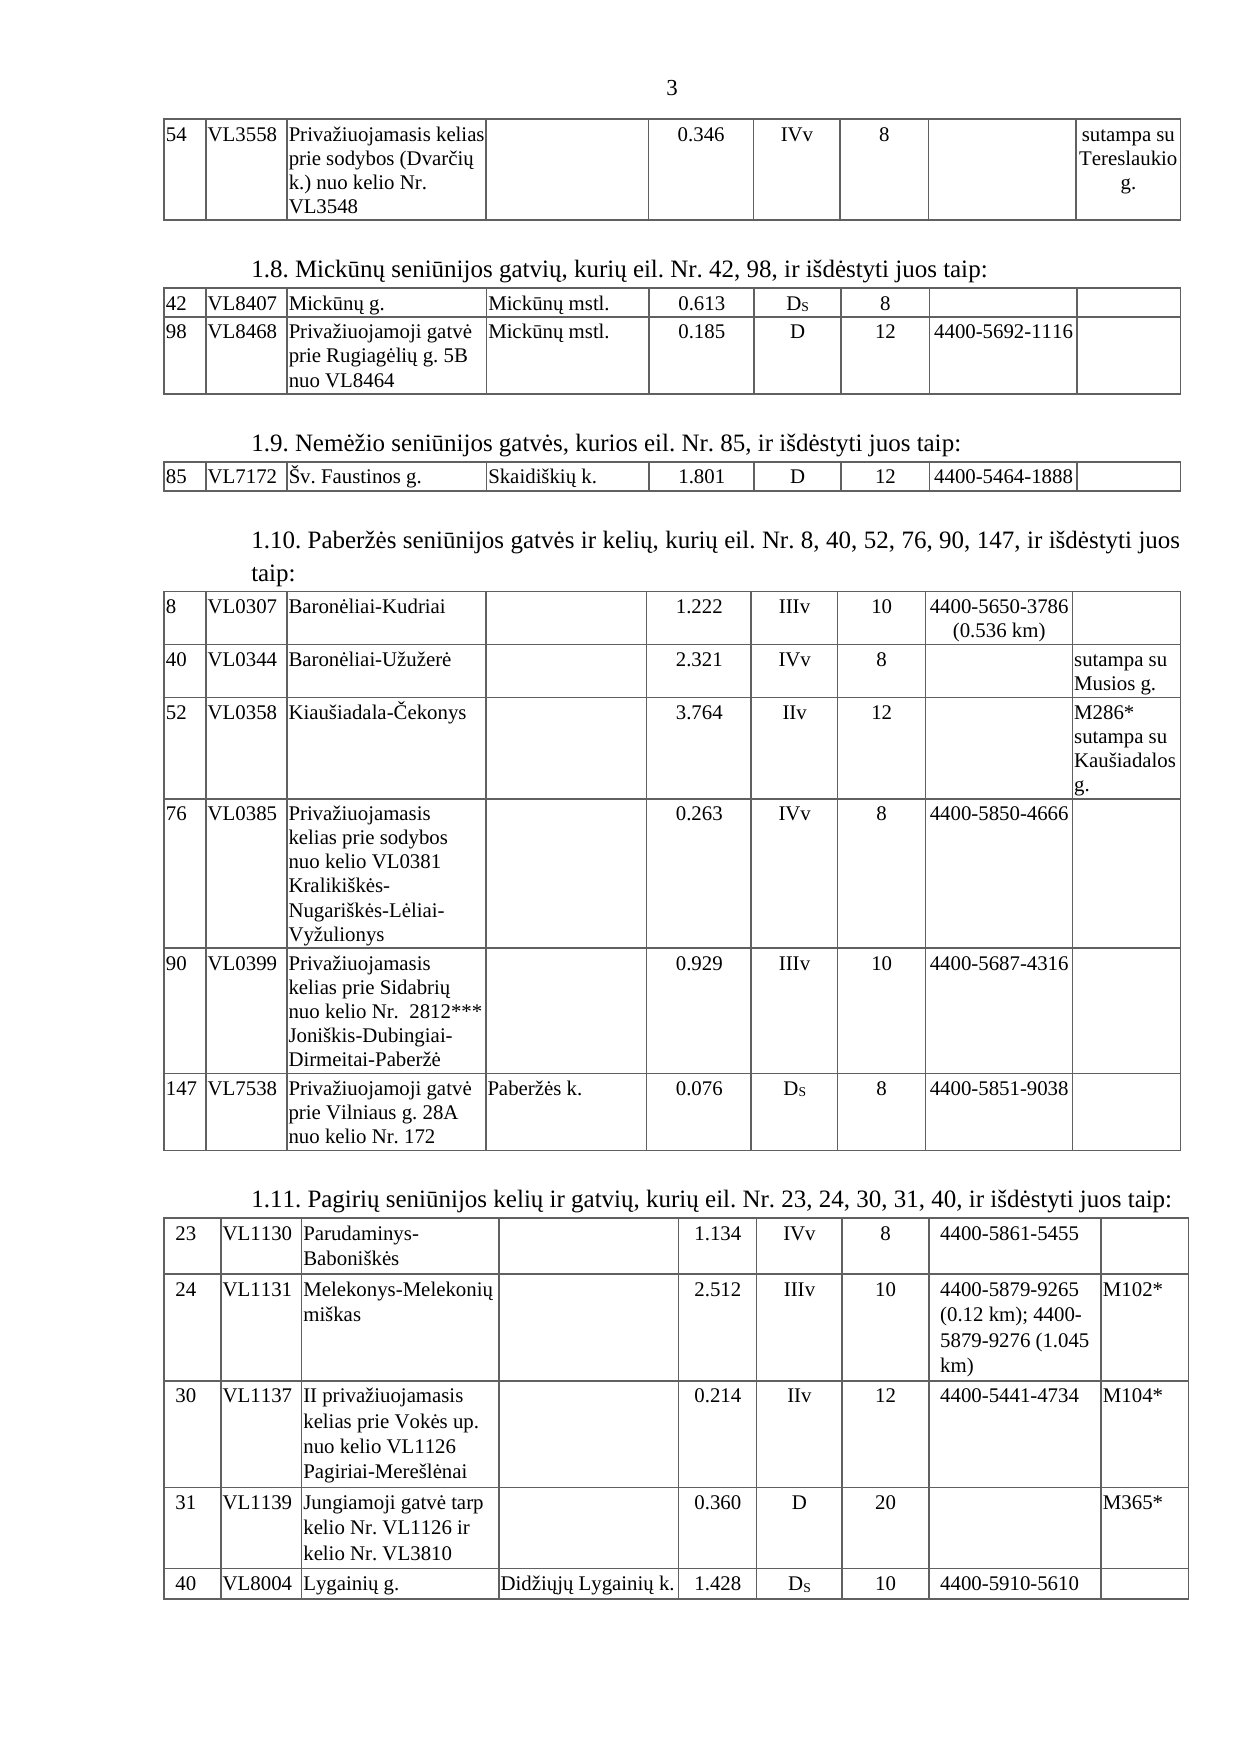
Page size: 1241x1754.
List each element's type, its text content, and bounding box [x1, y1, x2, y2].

table_cell 40 [165, 645, 205, 697]
table_cell VL0344 [207, 645, 286, 697]
table_header 1.222 [647, 592, 750, 644]
table_header Baronėliai-Kudriai [288, 592, 485, 644]
table_cell Baronėliai-Užužerė [288, 645, 485, 697]
table_cell 90 [165, 949, 205, 1072]
table_header Mickūnų g. [288, 289, 486, 316]
table_cell Privažiuojamasis kelias prie Sidabrių nuo kelio Nr. 2812*** Joniškis-Dubingiai-Dirmeitai-Paberžė [288, 949, 485, 1072]
table_cell [500, 1488, 678, 1568]
table_cell IVv [752, 645, 837, 697]
table_cell VL1131 [222, 1275, 301, 1380]
table_cell 4400-5687-4316 [926, 949, 1072, 1072]
table_header 8 [843, 1219, 928, 1273]
table_header 12 [842, 463, 929, 490]
table_cell D [757, 1488, 841, 1568]
table_header 0.613 [650, 289, 753, 316]
table_cell 98 [165, 318, 205, 393]
table_header 10 [838, 592, 925, 644]
table_cell VL8004 [222, 1569, 301, 1598]
table_header 4400-5464-1888 [930, 463, 1076, 490]
table_header Skaidiškių k. [487, 463, 648, 490]
table_cell [1073, 800, 1180, 947]
table_header VL1130 [222, 1219, 301, 1273]
table_header 85 [165, 463, 205, 490]
table_cell IIv [752, 698, 837, 798]
table_cell 4400-5441-4734 [930, 1382, 1100, 1486]
table_cell sutampa su Musios g. [1073, 645, 1180, 697]
table_header Mickūnų mstl. [487, 289, 648, 316]
table_header [1078, 463, 1180, 490]
table_cell 0.346 [649, 120, 753, 219]
table_cell [926, 698, 1072, 798]
table_cell 20 [843, 1488, 928, 1568]
table_cell VL1139 [222, 1488, 301, 1568]
table_cell II privažiuojamasis kelias prie Vokės up. nuo kelio VL1126 Pagiriai-Merešlėnai [302, 1382, 498, 1486]
table_cell 147 [165, 1074, 205, 1149]
table_cell 10 [843, 1569, 928, 1598]
table_cell VL0385 [207, 800, 286, 947]
table_cell [487, 698, 646, 798]
table_cell 12 [838, 698, 925, 798]
text 1.11. Pagirių seniūnijos kelių ir gatvių, kurių eil. Nr. 23, 24, 30, 31, 40, ir išdėstyti juos taip: [251, 1184, 1181, 1213]
table_cell [487, 800, 646, 947]
table_cell 31 [165, 1488, 220, 1568]
table_cell IIIv [757, 1275, 841, 1380]
table_cell 12 [842, 318, 929, 393]
table_cell Privažiuojamoji gatvė prie Rugiagėlių g. 5B nuo VL8464 [288, 318, 486, 393]
table_header [500, 1219, 678, 1273]
table_header 1.134 [679, 1219, 756, 1273]
table_cell Mickūnų mstl. [487, 318, 648, 393]
table_cell DS [752, 1074, 837, 1149]
table_header 4400-5861-5455 [930, 1219, 1100, 1273]
table_cell [487, 120, 648, 219]
table_cell 1.428 [679, 1569, 756, 1598]
table_header 23 [165, 1219, 220, 1273]
table_header VL7172 [207, 463, 286, 490]
table_cell VL7538 [207, 1074, 286, 1149]
table_cell D [755, 318, 840, 393]
table_cell [500, 1275, 678, 1380]
table_header VL0307 [207, 592, 286, 644]
table_cell VL0399 [207, 949, 286, 1072]
table_cell Privažiuojamasis kelias prie sodybos nuo kelio VL0381 Kralikiškės-Nugariškės-Lėliai-Vyžulionys [288, 800, 485, 947]
table_cell 2.321 [647, 645, 750, 697]
table_cell 8 [838, 645, 925, 697]
table_header [1073, 592, 1180, 644]
table_cell 0.076 [647, 1074, 750, 1149]
table_cell 0.214 [679, 1382, 756, 1486]
table_cell M286* sutampa su Kaušiadalos g. [1073, 698, 1180, 798]
table_cell DS [757, 1569, 841, 1598]
table_cell 4400-5910-5610 [930, 1569, 1100, 1598]
table_header Parudaminys-Baboniškės [302, 1219, 498, 1273]
table_header 1.801 [650, 463, 753, 490]
table_header DS [755, 289, 840, 316]
table_cell Kiaušiadala-Čekonys [288, 698, 485, 798]
table_cell 2.512 [679, 1275, 756, 1380]
table_cell [1078, 318, 1180, 393]
table_header 42 [165, 289, 205, 316]
table_cell Paberžės k. [487, 1074, 646, 1149]
table_cell VL1137 [222, 1382, 301, 1486]
table_cell 4400-5851-9038 [926, 1074, 1072, 1149]
table_cell Jungiamoji gatvė tarp kelio Nr. VL1126 ir kelio Nr. VL3810 [302, 1488, 498, 1568]
table_cell 40 [165, 1569, 220, 1598]
table_cell M365* [1102, 1488, 1188, 1568]
table_cell Lygainių g. [302, 1569, 498, 1598]
table_cell M104* [1102, 1382, 1188, 1486]
table_cell 30 [165, 1382, 220, 1486]
table_cell [930, 1488, 1100, 1568]
table_cell 10 [838, 949, 925, 1072]
table_header 4400-5650-3786 (0.536 km) [926, 592, 1072, 644]
table_cell 10 [843, 1275, 928, 1380]
table_cell 8 [838, 800, 925, 947]
table_cell 12 [843, 1382, 928, 1486]
text 1.8. Mickūnų seniūnijos gatvių, kurių eil. Nr. 42, 98, ir išdėstyti juos taip: [251, 254, 1181, 283]
table_cell VL0358 [207, 698, 286, 798]
table_header VL8407 [207, 289, 286, 316]
table_cell IIIv [752, 949, 837, 1072]
table_cell Privažiuojamoji gatvė prie Vilniaus g. 28A nuo kelio Nr. 172 [288, 1074, 485, 1149]
table_cell 4400-5850-4666 [926, 800, 1072, 947]
table_header 8 [165, 592, 205, 644]
table_cell [1073, 1074, 1180, 1149]
text 1.10. Paberžės seniūnijos gatvės ir kelių, kurių eil. Nr. 8, 40, 52, 76, 90, 147, ir išdėstyti juos taip: [251, 525, 1181, 586]
table_cell [500, 1382, 678, 1486]
text 1.9. Nemėžio seniūnijos gatvės, kurios eil. Nr. 85, ir išdėstyti juos taip: [251, 428, 1181, 457]
table_header [930, 289, 1076, 316]
table_cell Didžiųjų Lygainių k. [500, 1569, 678, 1598]
table_cell IIv [757, 1382, 841, 1486]
table_cell VL3558 [207, 120, 286, 219]
table_cell 0.263 [647, 800, 750, 947]
table_header [487, 592, 646, 644]
table_header IVv [757, 1219, 841, 1273]
table_cell M102* [1102, 1275, 1188, 1380]
table_cell 4400-5879-9265 (0.12 km); 4400-5879-9276 (1.045 km) [930, 1275, 1100, 1380]
table_cell [1102, 1569, 1188, 1598]
table_cell 0.929 [647, 949, 750, 1072]
table_cell [487, 949, 646, 1072]
table_cell 54 [165, 120, 205, 219]
table_cell [926, 645, 1072, 697]
table_cell IVv [754, 120, 839, 219]
table_cell sutampa su Tereslaukio g. [1077, 120, 1180, 219]
table_cell 8 [841, 120, 928, 219]
table_cell [929, 120, 1075, 219]
table_header 8 [842, 289, 929, 316]
table_cell VL8468 [207, 318, 286, 393]
table_header [1102, 1219, 1188, 1273]
table_cell IVv [752, 800, 837, 947]
table_cell [1073, 949, 1180, 1072]
table_cell 52 [165, 698, 205, 798]
table_cell Melekonys-Melekonių miškas [302, 1275, 498, 1380]
table_cell 3.764 [647, 698, 750, 798]
table_cell 8 [838, 1074, 925, 1149]
table_header IIIv [752, 592, 837, 644]
table_cell 0.360 [679, 1488, 756, 1568]
table_cell 76 [165, 800, 205, 947]
table_cell [487, 645, 646, 697]
table_cell 24 [165, 1275, 220, 1380]
table_cell 0.185 [650, 318, 753, 393]
table_header D [755, 463, 840, 490]
table_cell Privažiuojamasis kelias prie sodybos (Dvarčių k.) nuo kelio Nr. VL3548 [288, 120, 485, 219]
table_header Šv. Faustinos g. [288, 463, 486, 490]
table_cell 4400-5692-1116 [930, 318, 1076, 393]
table_header [1078, 289, 1180, 316]
